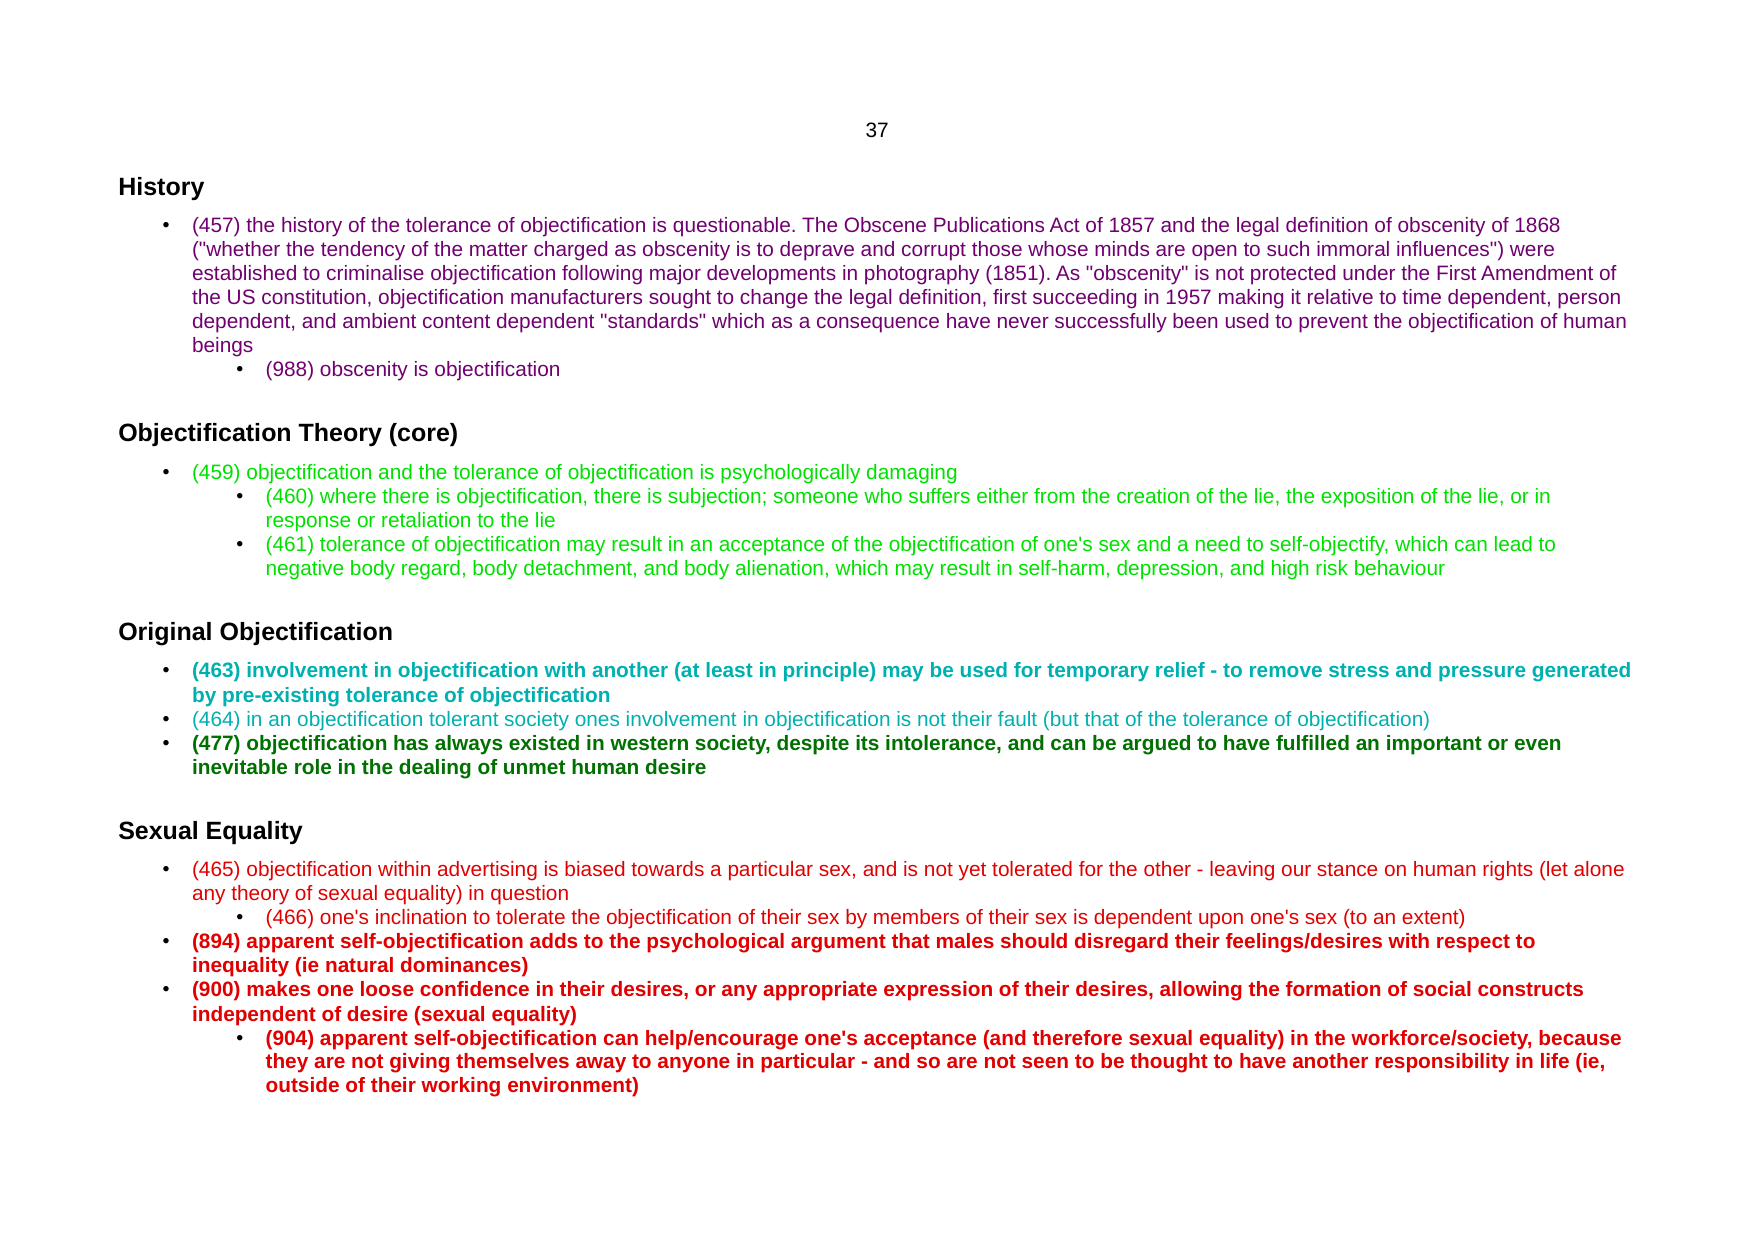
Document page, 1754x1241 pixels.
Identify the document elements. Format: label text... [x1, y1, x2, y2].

subtitle History [118, 172, 1636, 200]
list (457) the history of the tolerance of objectification is questionable. The Obscene Publications Act of 1857 and the legal definition of obscenity of 1868 ("whether the tendency of the matter charged as obscenity is to deprave and corrupt those whose minds are open to such immoral influences") were established to criminalise objectification following major developments in photography (1851). As "obscenity" is not protected under the First Amendment of the US constitution, objectification manufacturers sought to change the legal definition, first succeeding in 1957 making it relative to time dependent, person dependent, and ambient content dependent "standards" which as a consequence have never successfully been used to prevent the objectification of human beings [162, 213, 1636, 357]
subtitle Original Objectification [118, 617, 1636, 646]
list (463) involvement in objectification with another (at least in principle) may be used for temporary relief - to remove stress and pressure generated by pre-existing tolerance of objectification [162, 658, 1636, 706]
subtitle Objectification Theory (core) [118, 418, 1636, 447]
list (461) tolerance of objectification may result in an acceptance of the objectification of one's sex and a need to self-objectify, which can lead to negative body regard, body detachment, and body alienation, which may result in self-harm, depression, and high risk behaviour [236, 532, 1636, 579]
list (894) apparent self-objectification adds to the psychological argument that males should disregard their feelings/desires with respect to inequality (ie natural dominances) [162, 929, 1636, 977]
list (460) where there is objectification, there is subjection; someone who suffers either from the creation of the lie, the exposition of the lie, or in response or retaliation to the lie [236, 483, 1636, 532]
list (900) makes one loose confidence in their desires, or any appropriate expression of their desires, allowing the formation of social constructs independent of desire (sexual equality) [162, 977, 1636, 1025]
list (459) objectification and the tolerance of objectification is psychologically damaging [162, 459, 1636, 483]
list (988) obscenity is objectification [236, 357, 1636, 381]
list (904) apparent self-objectification can help/encourage one's acceptance (and therefore sexual equality) in the workforce/society, because they are not giving themselves away to anyone in particular - and so are not seen to be thought to have another responsibility in life (ie, outside of their working environment) [236, 1025, 1636, 1097]
list (466) one's inclination to tolerate the objectification of their sex by members of their sex is dependent upon one's sex (to an extent) [236, 905, 1636, 929]
subtitle Sexual Equality [118, 816, 1636, 845]
list (464) in an objectification tolerant society ones involvement in objectification is not their fault (but that of the tolerance of objectification) [162, 706, 1636, 730]
list (477) objectification has always existed in western society, despite its intolerance, and can be argued to have fulfilled an important or even inevitable role in the dealing of unmet human desire [162, 730, 1636, 778]
list (465) objectification within advertising is biased towards a particular sex, and is not yet tolerated for the other - leaving our stance on human rights (let alone any theory of sexual equality) in question [162, 857, 1636, 905]
